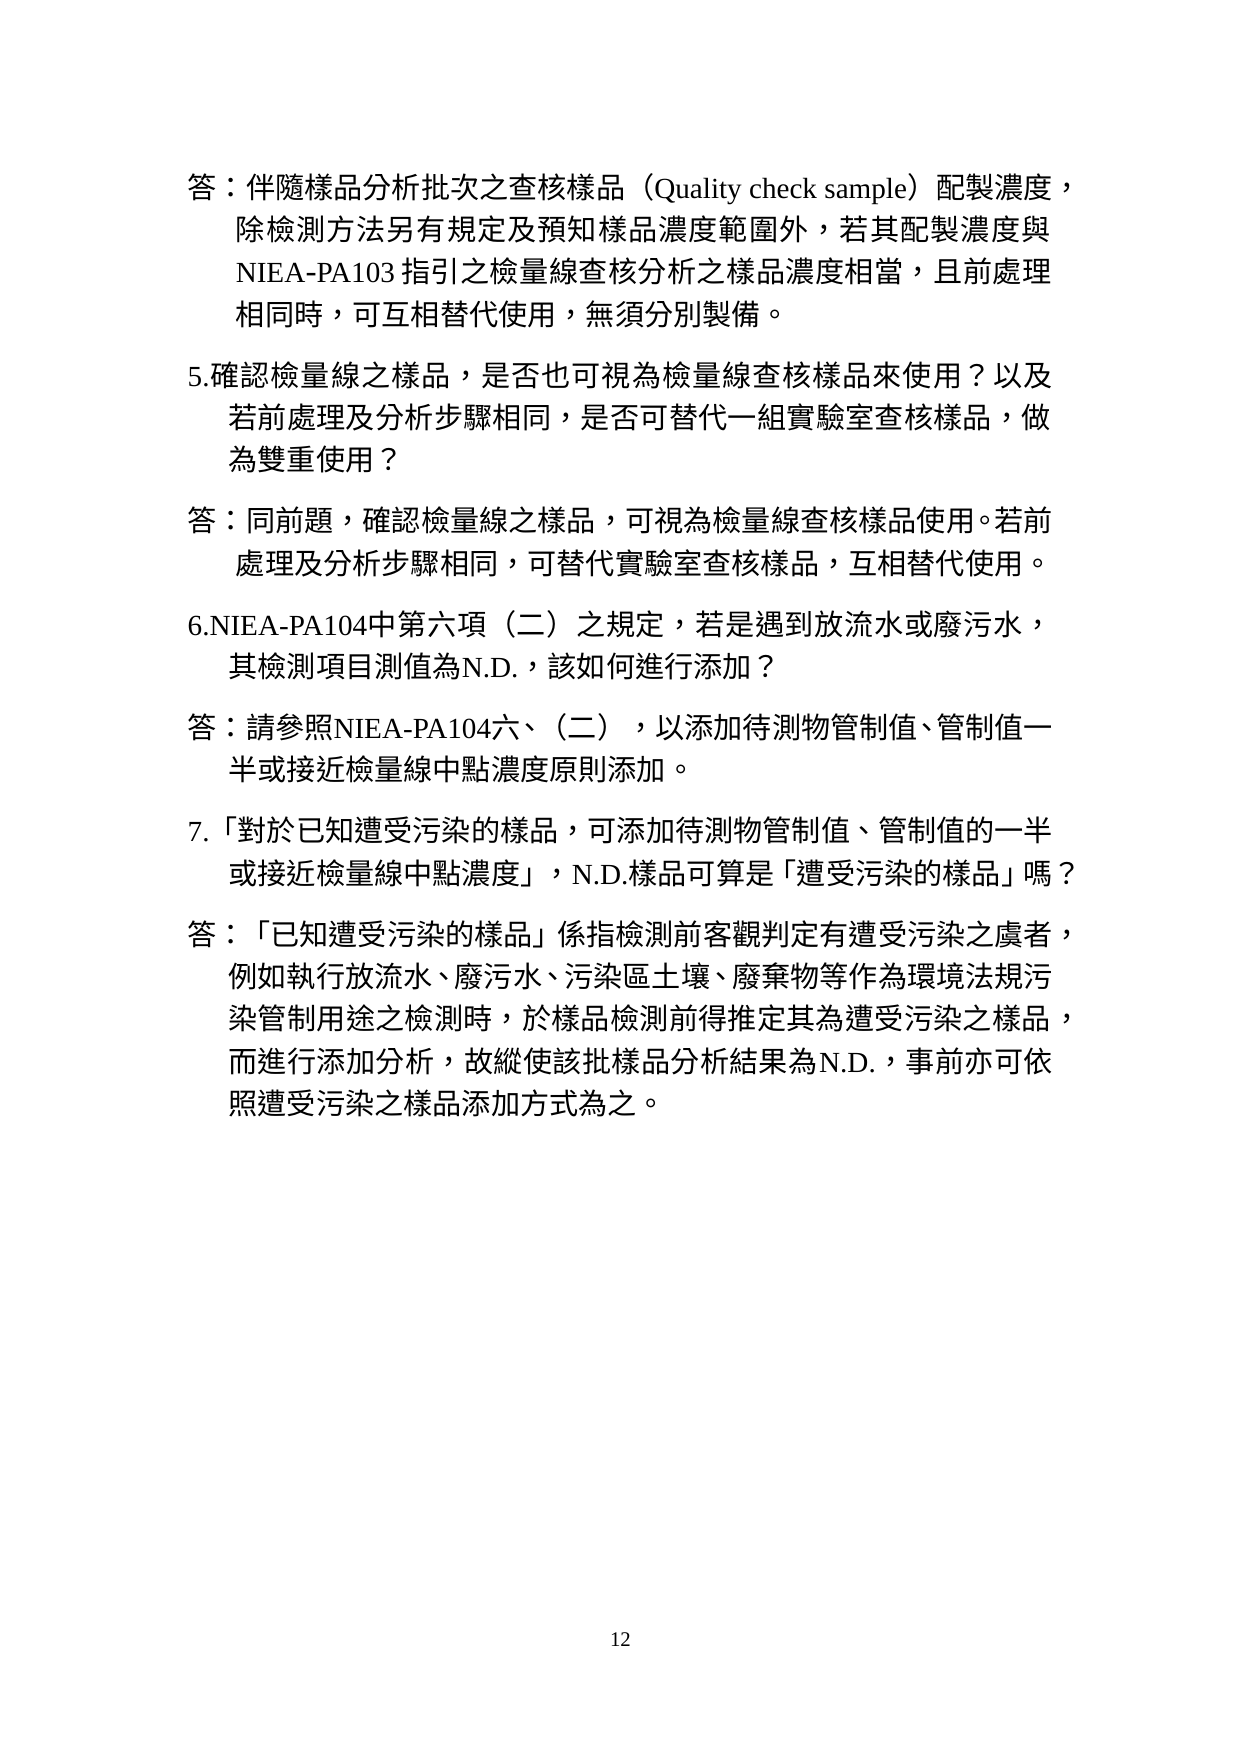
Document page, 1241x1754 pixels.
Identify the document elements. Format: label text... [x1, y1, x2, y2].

text 答：「已知遭受污染的樣品」係指檢測前客觀判定有遭受污染之虞者，例如執行放流水、廢污水、污染區土壤、廢棄物等作為環境法規污染管制用途之檢測時，於樣品檢測前得推定其為遭受污染之樣品，而進行添加分析，故縱使該批樣品分析結果為N.D.，事前亦可依照遭受污染之樣品添加方式為之。 [187, 911, 1053, 1123]
text 7.「對於已知遭受污染的樣品，可添加待測物管制值、管制值的一半或接近檢量線中點濃度」，N.D.樣品可算是「遭受污染的樣品」嗎？ [187, 808, 1053, 893]
text 答：同前題，確認檢量線之樣品，可視為檢量線查核樣品使用。若前處理及分析步驟相同，可替代實驗室查核樣品，互相替代使用。 [187, 498, 1053, 583]
text 5.確認檢量線之樣品，是否也可視為檢量線查核樣品來使用？以及若前處理及分析步驟相同，是否可替代一組實驗室查核樣品，做為雙重使用？ [187, 352, 1053, 479]
text 6.NIEA-PA104中第六項（二）之規定，若是遇到放流水或廢污水，其檢測項目測值為N.D.，該如何進行添加？ [187, 601, 1053, 686]
text 答：伴隨樣品分析批次之查核樣品（Quality check sample）配製濃度，除檢測方法另有規定及預知樣品濃度範圍外，若其配製濃度與NIEA-PA103指引之檢量線查核分析之樣品濃度相當，且前處理相同時，可互相替代使用，無須分別製備。 [187, 164, 1053, 334]
text 答：請參照NIEA-PA104六、（二），以添加待測物管制值、管制值一半或接近檢量線中點濃度原則添加。 [187, 705, 1053, 789]
